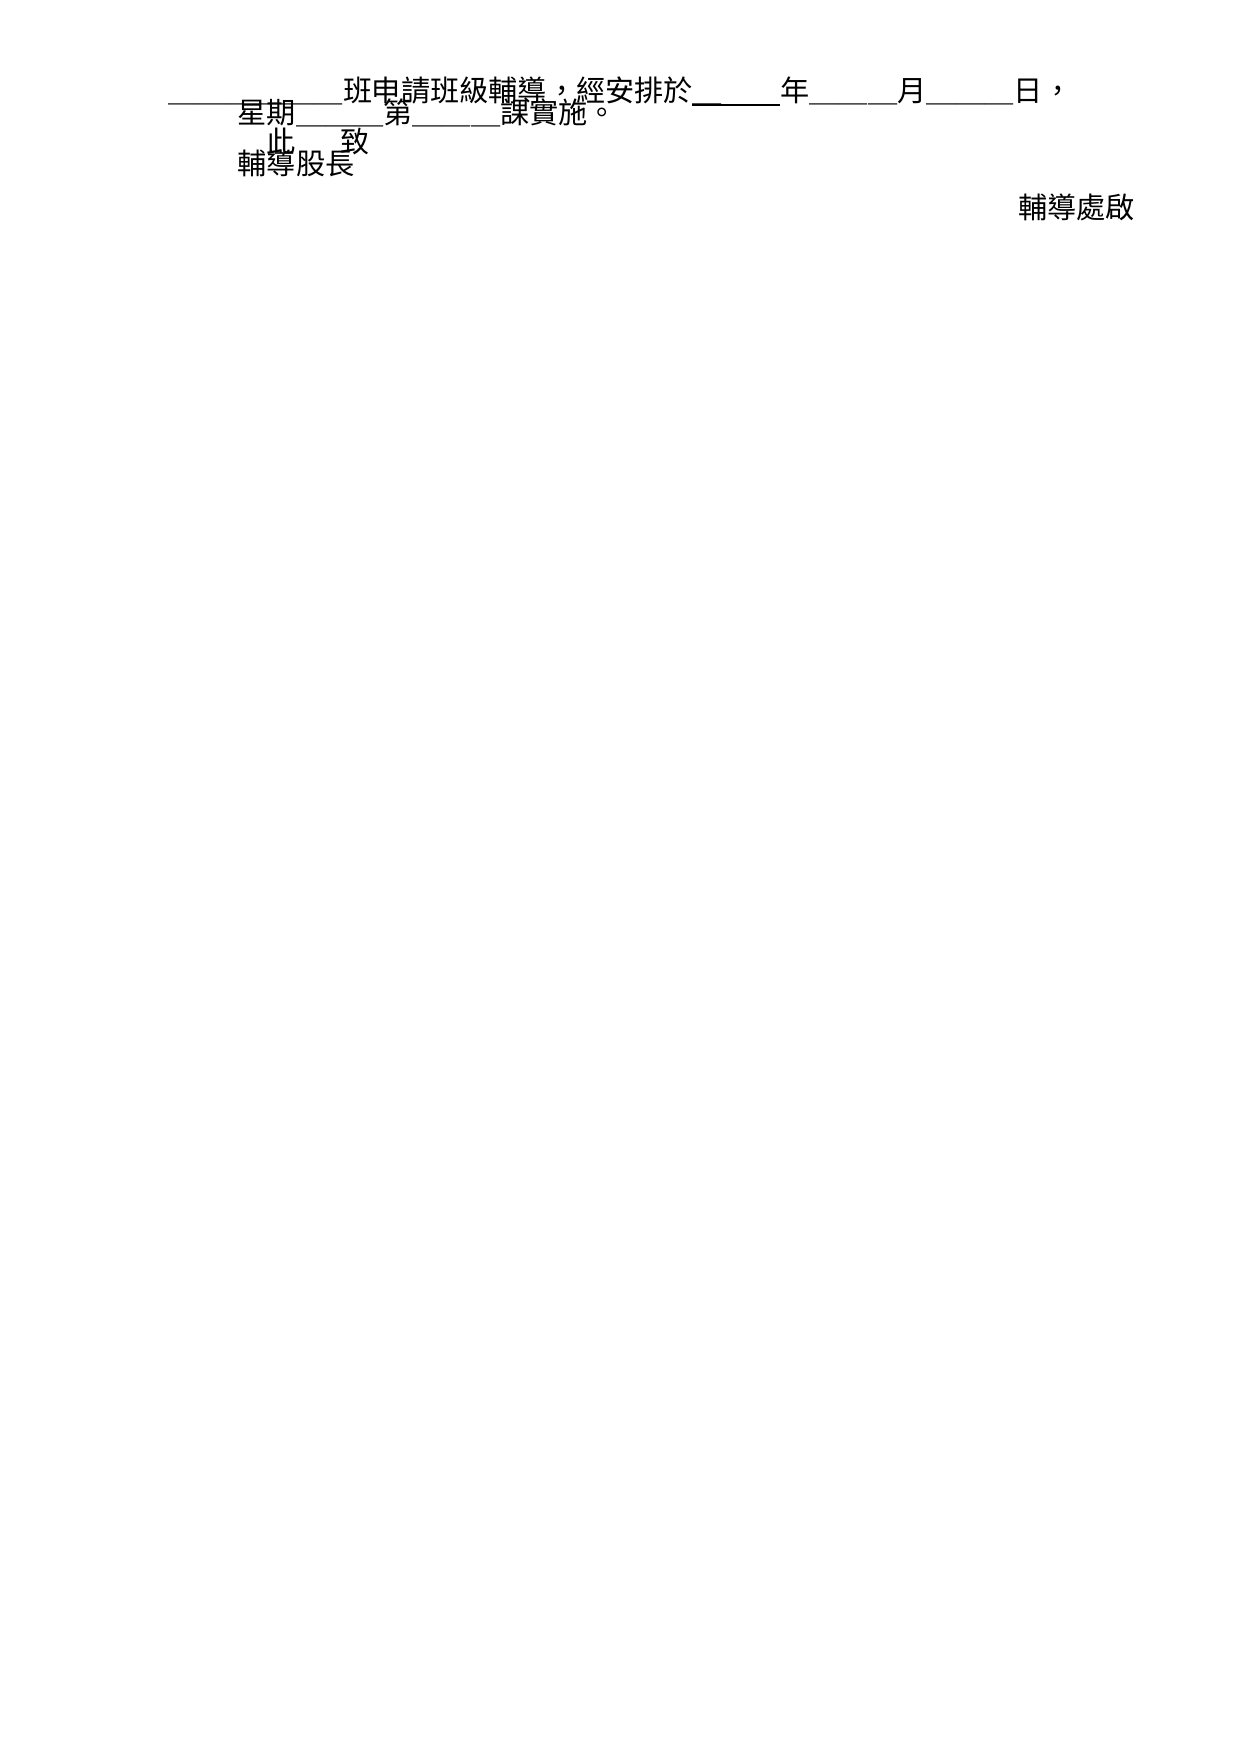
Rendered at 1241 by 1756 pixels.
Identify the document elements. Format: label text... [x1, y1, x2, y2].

subtitle ＿＿＿＿＿＿班申請班級輔導，經安排於＿ 年＿＿＿月＿＿＿日， 星期＿＿＿第＿＿＿課實施。 [168, 81, 1073, 132]
text 此 致輔導股長 [237, 132, 369, 183]
text 輔導處啟 [67, 183, 1134, 227]
